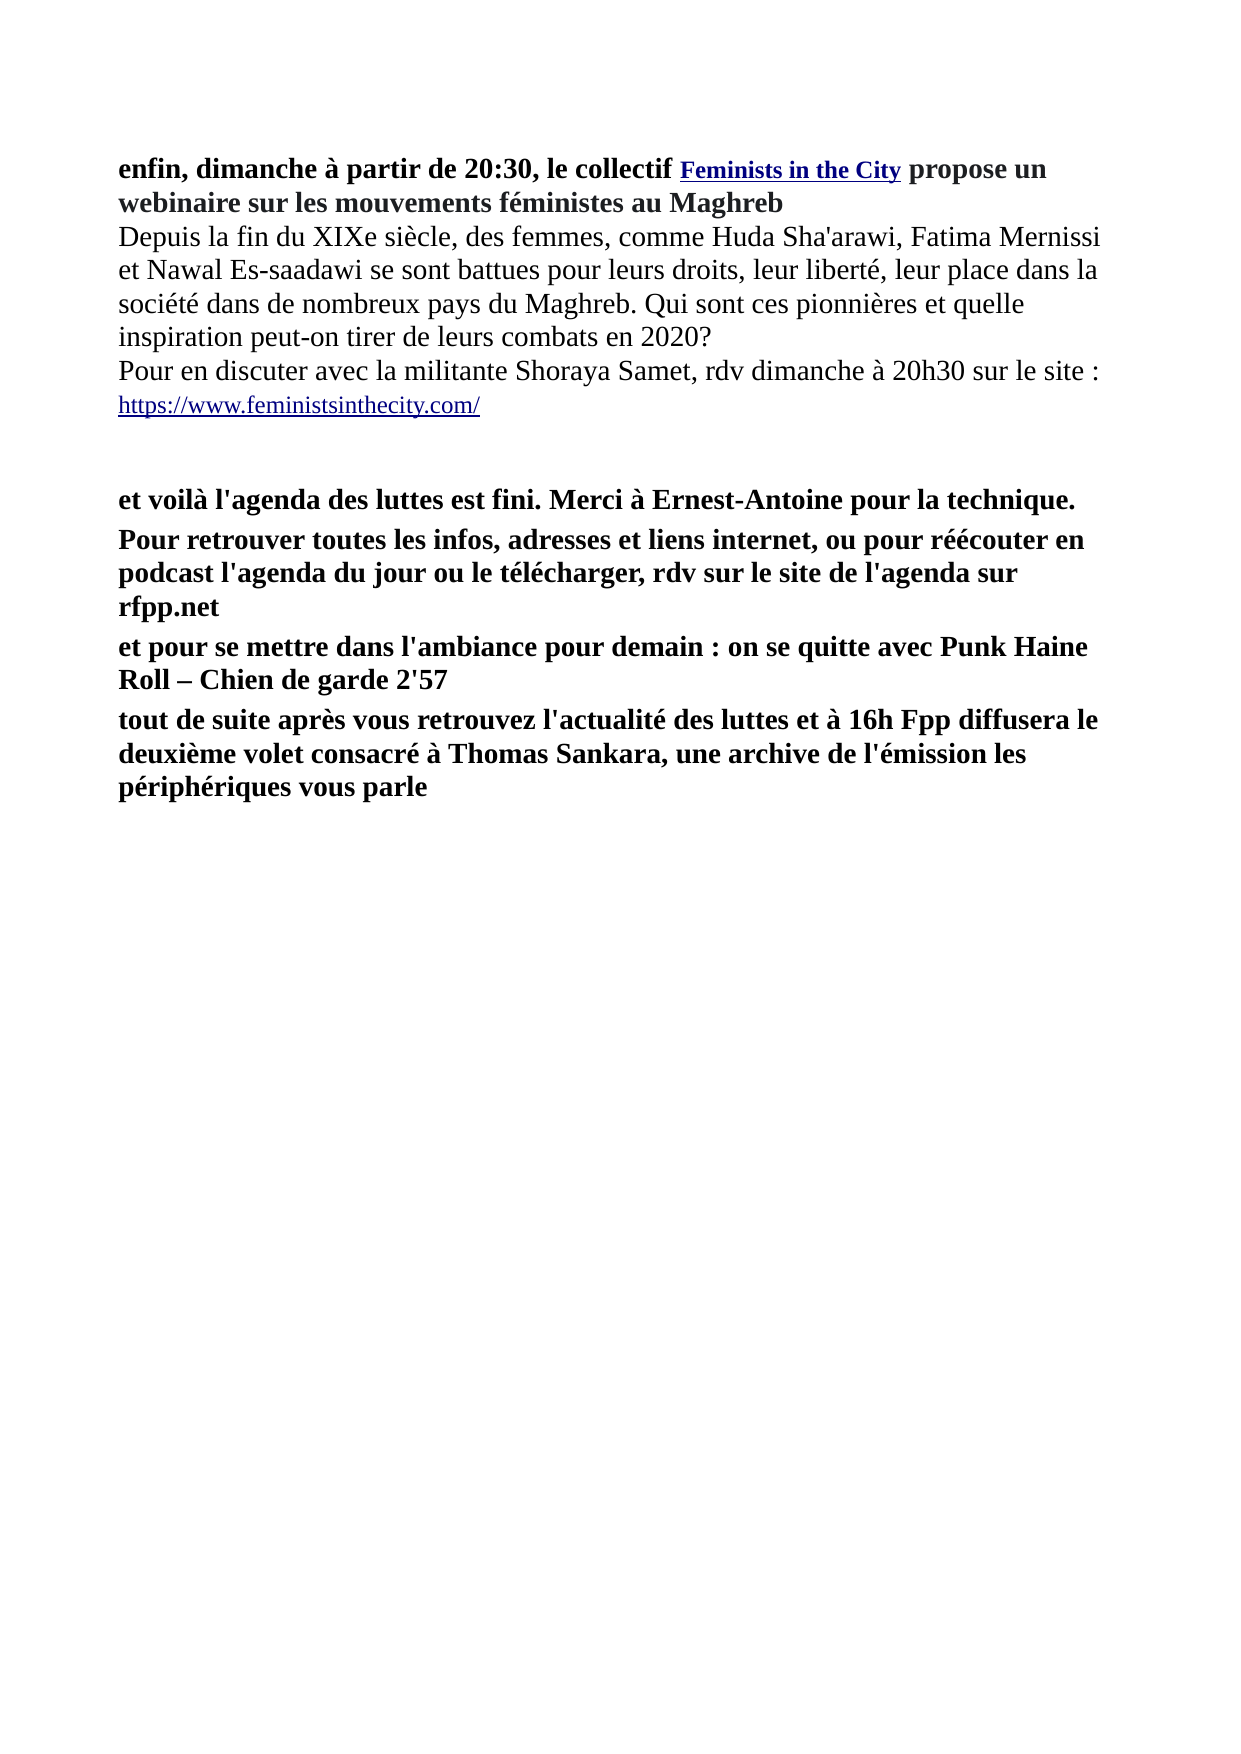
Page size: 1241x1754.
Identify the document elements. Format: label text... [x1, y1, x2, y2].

text et pour se mettre dans l'ambiance pour demain : on se quitte avec Punk Haine Roll – Chien de garde 2'57 [118, 629, 1122, 696]
text et voilà l'agenda des luttes est fini. Merci à Ernest-Antoine pour la technique. [118, 482, 1122, 516]
text tout de suite après vous retrouvez l'actualité des luttes et à 16h Fpp diffusera le deuxième volet consacré à Thomas Sankara, une archive de l'émission les périphériques vous parle [118, 702, 1122, 803]
text enfin, dimanche à partir de 20:30, le collectif Feminists in the City propose un webinaire sur les mouvements féministes au Maghreb [118, 152, 1122, 219]
text Pour retrouver toutes les infos, adresses et liens internet, ou pour réécouter en podcast l'agenda du jour ou le télécharger, rdv sur le site de l'agenda sur rfpp.net [118, 522, 1122, 623]
text Depuis la fin du XIXe siècle, des femmes, comme Huda Sha'arawi, Fatima Mernissi et Nawal Es-saadawi se sont battues pour leurs droits, leur liberté, leur place dans la société dans de nombreux pays du Maghreb. Qui sont ces pionnières et quelle inspiration peut-on tirer de leurs combats en 2020? [118, 219, 1122, 353]
text Pour en discuter avec la militante Shoraya Samet, rdv dimanche à 20h30 sur le site : https://www.feministsinthecity.com/ [118, 353, 1122, 420]
